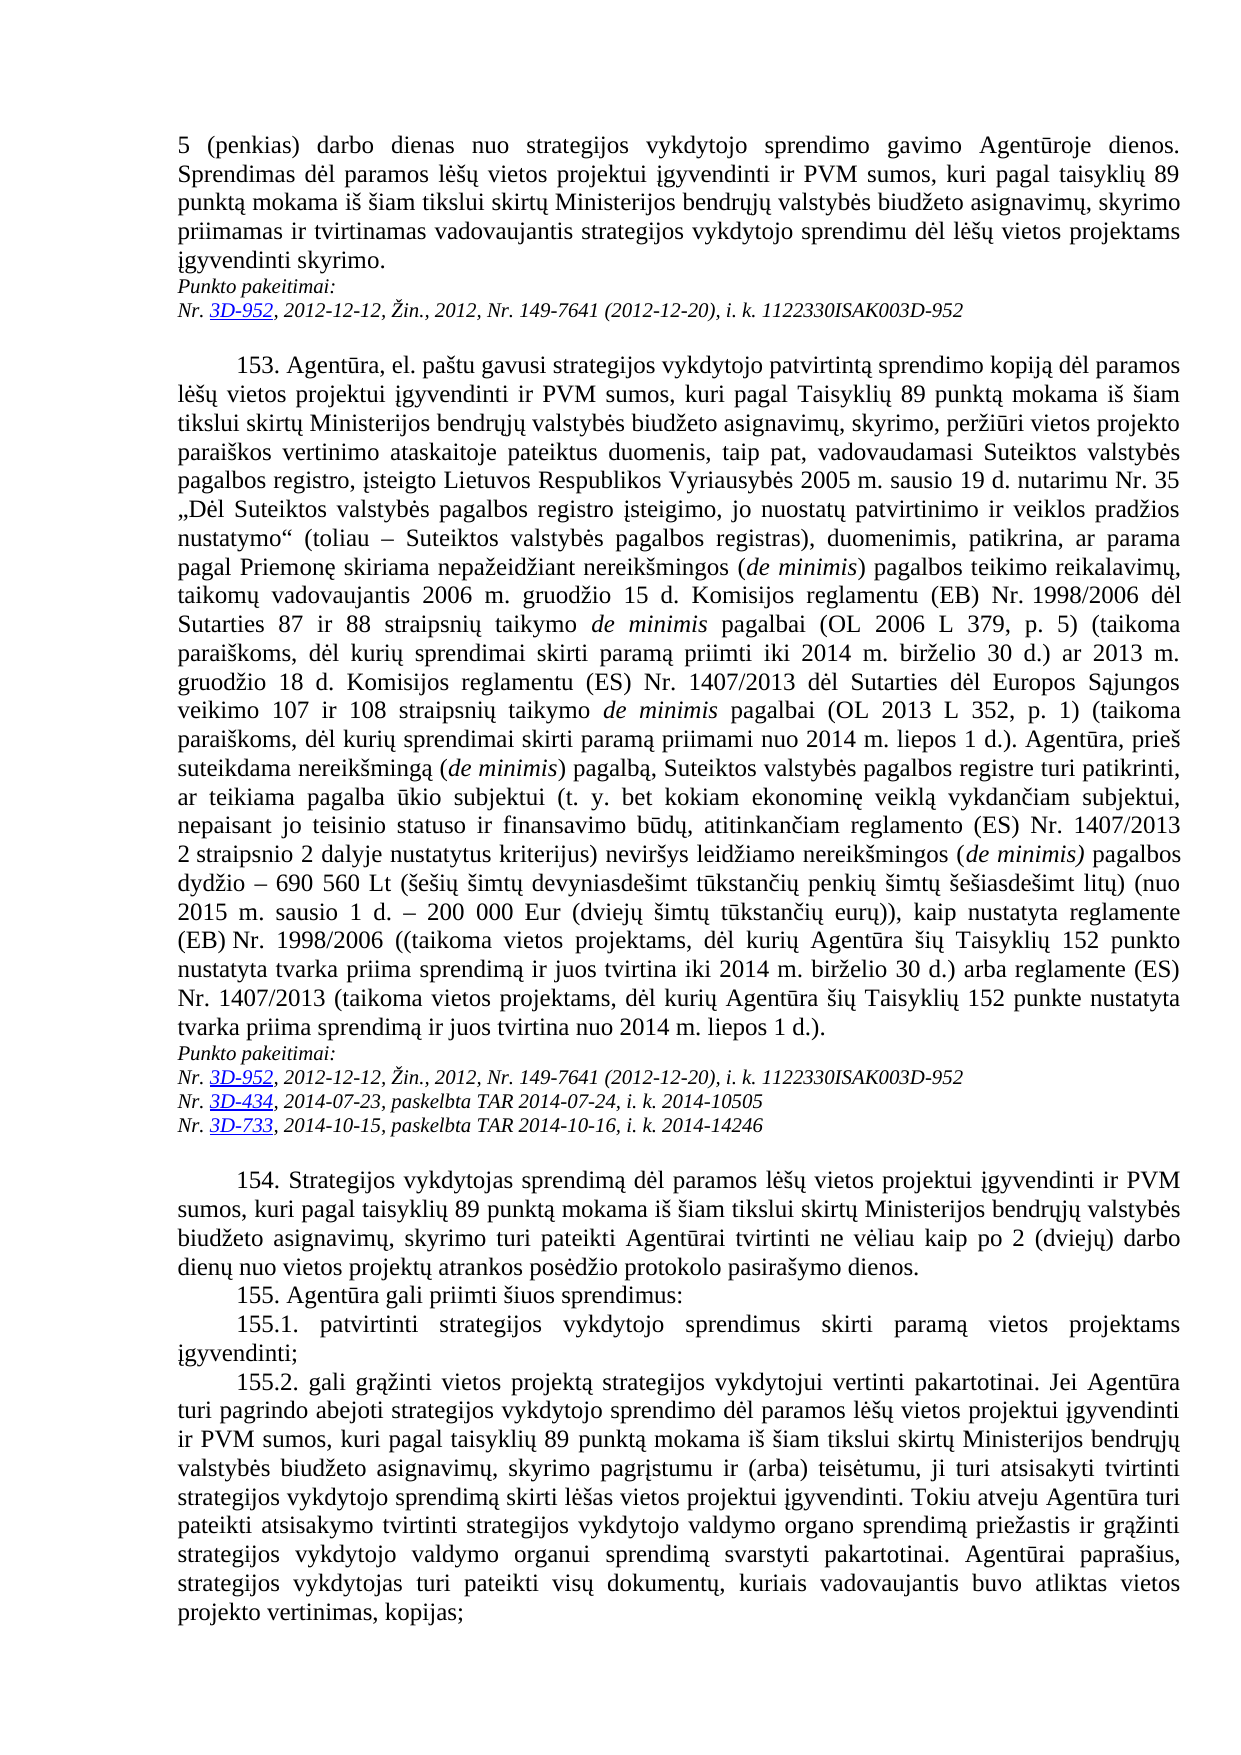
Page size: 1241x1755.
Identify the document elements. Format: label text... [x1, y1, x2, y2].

text Punkto pakeitimai: [177, 274, 1181, 298]
text Nr. 3D-952, 2012-12-12, Žin., 2012, Nr. 149-7641 (2012-12-20), i. k. 1122330ISAK003D-952 [177, 298, 1181, 322]
text Punkto pakeitimai: [177, 1041, 1181, 1064]
text Nr. 3D-952, 2012-12-12, Žin., 2012, Nr. 149-7641 (2012-12-20), i. k. 1122330ISAK003D-952 [177, 1064, 1181, 1089]
text 155.1. patvirtinti strategijos vykdytojo sprendimus skirti paramą vietos projektams įgyvendinti; [177, 1309, 1181, 1367]
text Nr. 3D-434, 2014-07-23, paskelbta TAR 2014-07-24, i. k. 2014-10505 [177, 1089, 1181, 1113]
text 155. Agentūra gali priimti šiuos sprendimus: [177, 1281, 1181, 1309]
text 153. Agentūra, el. paštu gavusi strategijos vykdytojo patvirtintą sprendimo kopiją dėl paramos lėšų vietos projektui įgyvendinti ir PVM sumos, kuri pagal Taisyklių 89 punktą mokama iš šiam tikslui skirtų Ministerijos bendrųjų valstybės biudžeto asignavimų, skyrimo, peržiūri vietos projekto paraiškos vertinimo ataskaitoje pateiktus duomenis, taip pat, vadovaudamasi Suteiktos valstybės pagalbos registro, įsteigto Lietuvos Respublikos Vyriausybės 2005 m. sausio 19 d. nutarimu Nr. 35 „Dėl Suteiktos valstybės pagalbos registro įsteigimo, jo nuostatų patvirtinimo ir veiklos pradžios nustatymo“ (toliau – Suteiktos valstybės pagalbos registras), duomenimis, patikrina, ar parama pagal Priemonę skiriama nepažeidžiant nereikšmingos (de minimis) pagalbos teikimo reikalavimų, taikomų vadovaujantis 2006 m. gruodžio 15 d. Komisijos reglamentu (EB) Nr. 1998/2006 dėl Sutarties 87 ir 88 straipsnių taikymo de minimis pagalbai (OL 2006 L 379, p. 5) (taikoma paraiškoms, dėl kurių sprendimai skirti paramą priimti iki 2014 m. birželio 30 d.) ar 2013 m. gruodžio 18 d. Komisijos reglamentu (ES) Nr. 1407/2013 dėl Sutarties dėl Europos Sąjungos veikimo 107 ir 108 straipsnių taikymo de minimis pagalbai (OL 2013 L 352, p. 1) (taikoma paraiškoms, dėl kurių sprendimai skirti paramą priimami nuo 2014 m. liepos 1 d.). Agentūra, prieš suteikdama nereikšmingą (de minimis) pagalbą, Suteiktos valstybės pagalbos registre turi patikrinti, ar teikiama pagalba ūkio subjektui (t. y. bet kokiam ekonominę veiklą vykdančiam subjektui, nepaisant jo teisinio statuso ir finansavimo būdų, atitinkančiam reglamento (ES) Nr. 1407/2013 2 straipsnio 2 dalyje nustatytus kriterijus) neviršys leidžiamo nereikšmingos (de minimis) pagalbos dydžio – 690 560 Lt (šešių šimtų devyniasdešimt tūkstančių penkių šimtų šešiasdešimt litų) (nuo 2015 m. sausio 1 d. – 200 000 Eur (dviejų šimtų tūkstančių eurų)), kaip nustatyta reglamente (EB) Nr. 1998/2006 ((taikoma vietos projektams, dėl kurių Agentūra šių Taisyklių 152 punkto nustatyta tvarka priima sprendimą ir juos tvirtina iki 2014 m. birželio 30 d.) arba reglamente (ES) Nr. 1407/2013 (taikoma vietos projektams, dėl kurių Agentūra šių Taisyklių 152 punkte nustatyta tvarka priima sprendimą ir juos tvirtina nuo 2014 m. liepos 1 d.). [177, 351, 1181, 1041]
text 154. Strategijos vykdytojas sprendimą dėl paramos lėšų vietos projektui įgyvendinti ir PVM sumos, kuri pagal taisyklių 89 punktą mokama iš šiam tikslui skirtų Ministerijos bendrųjų valstybės biudžeto asignavimų, skyrimo turi pateikti Agentūrai tvirtinti ne vėliau kaip po 2 (dviejų) darbo dienų nuo vietos projektų atrankos posėdžio protokolo pasirašymo dienos. [177, 1166, 1181, 1281]
text 5 (penkias) darbo dienas nuo strategijos vykdytojo sprendimo gavimo Agentūroje dienos. Sprendimas dėl paramos lėšų vietos projektui įgyvendinti ir PVM sumos, kuri pagal taisyklių 89 punktą mokama iš šiam tikslui skirtų Ministerijos bendrųjų valstybės biudžeto asignavimų, skyrimo priimamas ir tvirtinamas vadovaujantis strategijos vykdytojo sprendimu dėl lėšų vietos projektams įgyvendinti skyrimo. [177, 130, 1181, 274]
text 155.2. gali grąžinti vietos projektą strategijos vykdytojui vertinti pakartotinai. Jei Agentūra turi pagrindo abejoti strategijos vykdytojo sprendimo dėl paramos lėšų vietos projektui įgyvendinti ir PVM sumos, kuri pagal taisyklių 89 punktą mokama iš šiam tikslui skirtų Ministerijos bendrųjų valstybės biudžeto asignavimų, skyrimo pagrįstumu ir (arba) teisėtumu, ji turi atsisakyti tvirtinti strategijos vykdytojo sprendimą skirti lėšas vietos projektui įgyvendinti. Tokiu atveju Agentūra turi pateikti atsisakymo tvirtinti strategijos vykdytojo valdymo organo sprendimą priežastis ir grąžinti strategijos vykdytojo valdymo organui sprendimą svarstyti pakartotinai. Agentūrai paprašius, strategijos vykdytojas turi pateikti visų dokumentų, kuriais vadovaujantis buvo atliktas vietos projekto vertinimas, kopijas; [177, 1367, 1181, 1626]
text Nr. 3D-733, 2014-10-15, paskelbta TAR 2014-10-16, i. k. 2014-14246 [177, 1113, 1181, 1137]
